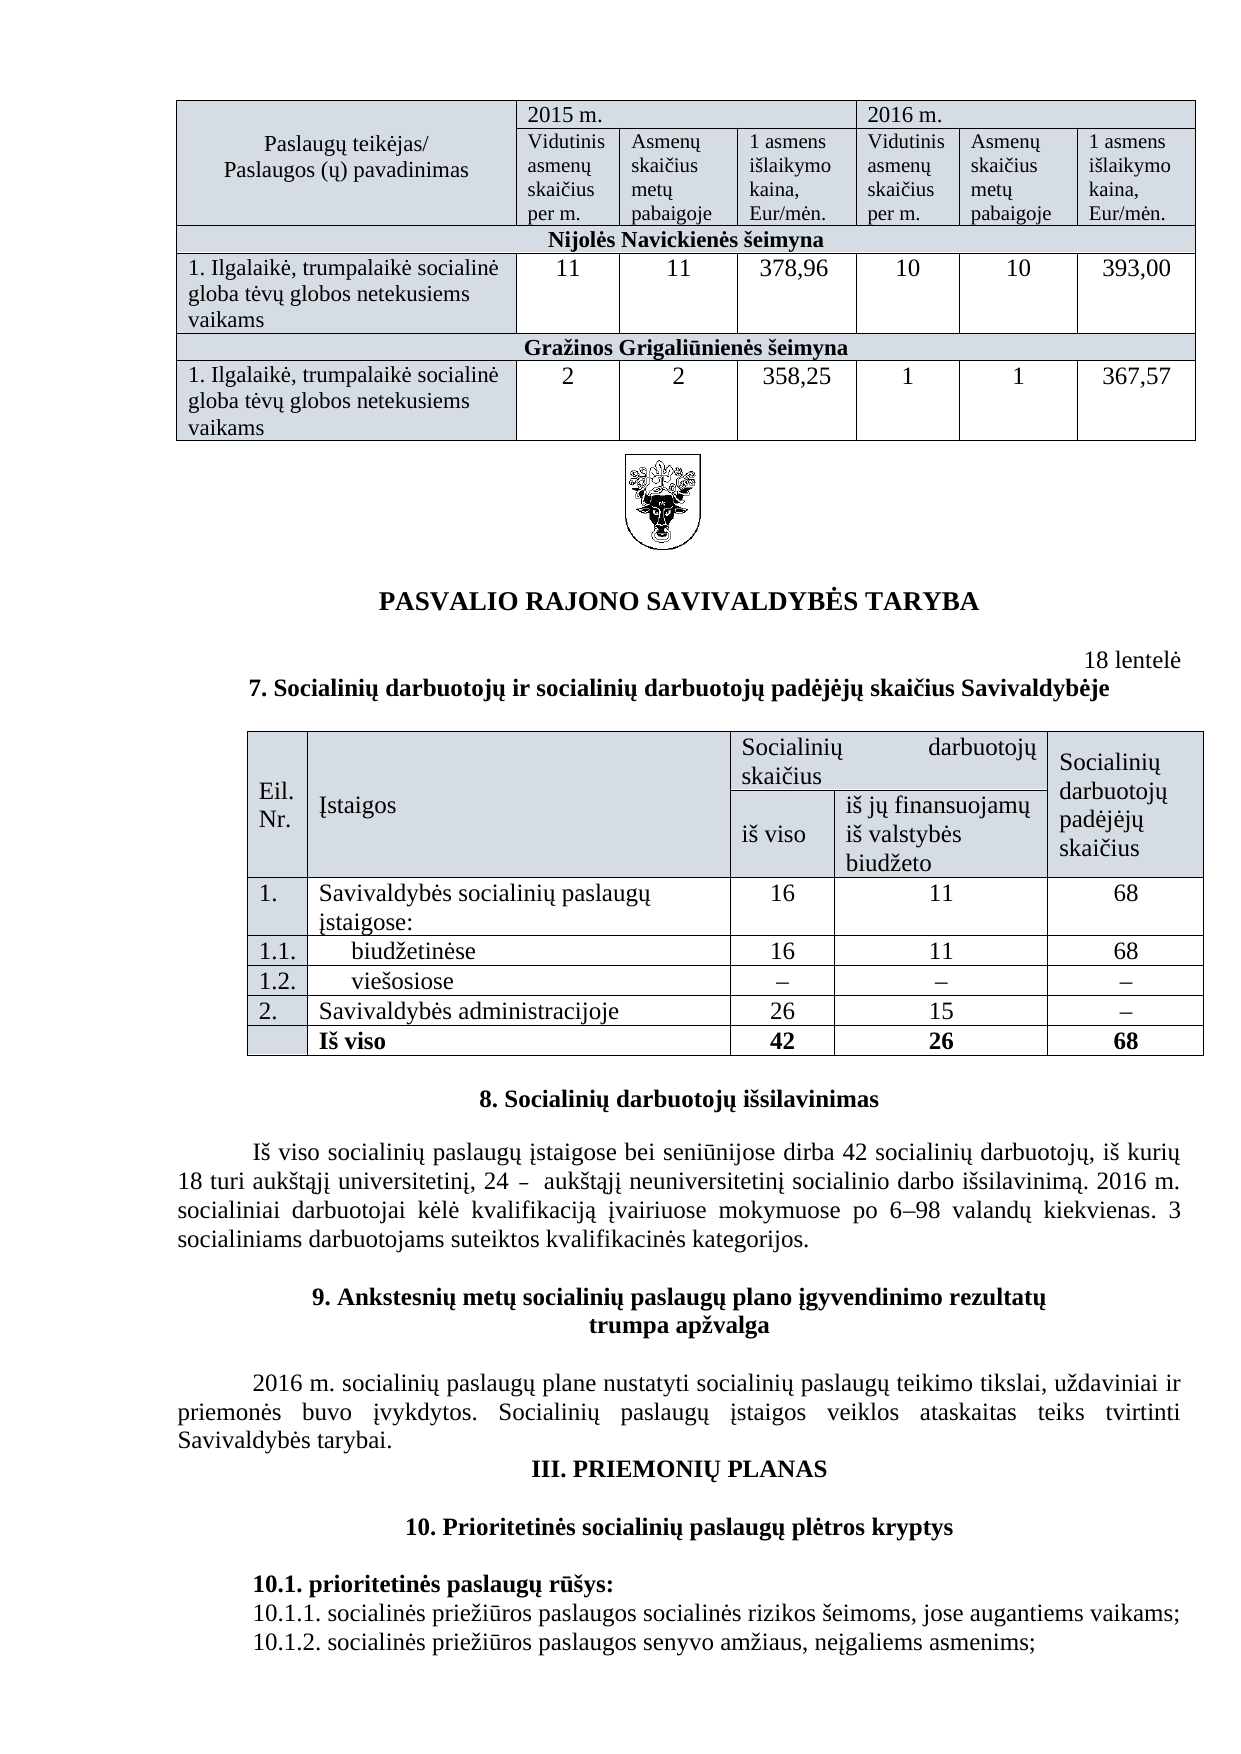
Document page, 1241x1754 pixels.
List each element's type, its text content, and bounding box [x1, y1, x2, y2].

table_cell – [835, 966, 1047, 995]
table_cell 367,57 [1078, 361, 1195, 440]
table_header Paslaugų teikėjas/ Paslaugos (ų) pavadinimas [177, 101, 516, 225]
table_cell 1.2. [248, 966, 307, 995]
table_cell 15 [835, 996, 1047, 1025]
text trumpa apžvalga [177, 1311, 1181, 1339]
table_cell – [731, 966, 834, 995]
table_cell – [1048, 996, 1203, 1025]
table_cell 378,96 [738, 254, 856, 333]
table_cell 1 [857, 361, 959, 440]
table_cell 11 [620, 254, 737, 333]
table_cell 358,25 [738, 361, 856, 440]
text III. PRIEMONIŲ PLANAS [177, 1454, 1181, 1483]
table_cell 1. Ilgalaikė, trumpalaikė socialinė globa tėvų globos netekusiems vaikams [177, 361, 516, 440]
table_cell 26 [835, 1026, 1047, 1054]
table_cell viešosiose [308, 966, 730, 995]
table_cell 10 [857, 254, 959, 333]
text 10. Prioritetinės socialinių paslaugų plėtros kryptys [177, 1512, 1181, 1541]
table_cell Gražinos Grigaliūnienės šeimyna [177, 334, 1195, 360]
text 2016 m. socialinių paslaugų plane nustatyti socialinių paslaugų teikimo tikslai, uždaviniai ir priemonės buvo įvykdytos. Socialinių paslaugų įstaigos veiklos ataskaitas teiks tvirtinti Savivaldybės tarybai. [177, 1368, 1181, 1454]
table_header 2015 m. [517, 101, 856, 128]
table_cell 11 [835, 878, 1047, 935]
text 10.1.2. socialinės priežiūros paslaugos senyvo amžiaus, neįgaliems asmenims; [177, 1627, 1181, 1656]
table_cell 16 [731, 878, 834, 935]
table_cell – [1048, 966, 1203, 995]
table_cell 2 [517, 361, 619, 440]
table_cell 1. [248, 878, 307, 935]
text Iš viso socialinių paslaugų įstaigose bei seniūnijose dirba 42 socialinių darbuotojų, iš kurių 18 turi aukštąjį universitetinį, 24 – aukštąjį neuniversitetinį socialinio darbo išsilavinimą. 2016 m. socialiniai darbuotojai kėlė kvalifikaciją įvairiuose mokymuose po 6–98 valandų kiekvienas. 3 socialiniams darbuotojams suteiktos kvalifikacinės kategorijos. [177, 1137, 1181, 1253]
table_cell 16 [731, 936, 834, 965]
table_cell Nijolės Navickienės šeimyna [177, 226, 1195, 252]
table_header 2016 m. [857, 101, 1195, 128]
text Pasvalio rajono savivaldybės taryba [177, 585, 1181, 616]
text 18 lentelė [177, 645, 1181, 673]
table_cell Asmenų skaičius metų pabaigoje [960, 129, 1077, 225]
text 8. Socialinių darbuotojų išsilavinimas [177, 1084, 1181, 1113]
table_cell 393,00 [1078, 254, 1195, 333]
table_cell 2 [620, 361, 737, 435]
table_header Įstaigos [308, 732, 730, 877]
table_cell 68 [1048, 936, 1203, 965]
table_cell [248, 1026, 307, 1054]
table_header Socialinių darbuotojų padėjėjų skaičius [1048, 732, 1203, 877]
table_header Socialinių darbuotojų skaičius [731, 732, 1047, 789]
table_cell Savivaldybės administracijoje [308, 996, 730, 1025]
table_cell 26 [731, 996, 834, 1025]
text 7. Socialinių darbuotojų ir socialinių darbuotojų padėjėjų skaičius Savivaldybėje [177, 673, 1181, 702]
table_cell 1 asmens išlaikymo kaina, Eur/mėn. [738, 129, 856, 225]
text 10.1. prioritetinės paslaugų rūšys: [177, 1569, 1181, 1598]
table_header Eil. Nr. [248, 732, 307, 877]
table_cell Savivaldybės socialinių paslaugų įstaigose: [308, 878, 730, 935]
table_cell 68 [1048, 878, 1203, 935]
table_cell Asmenų skaičius metų pabaigoje [620, 129, 737, 225]
table_cell 1. Ilgalaikė, trumpalaikė socialinė globa tėvų globos netekusiems vaikams [177, 254, 516, 333]
table_cell 1.1. [248, 936, 307, 965]
table_cell 1 [960, 361, 1077, 440]
text 9. Ankstesnių metų socialinių paslaugų plano įgyvendinimo rezultatų [177, 1282, 1181, 1311]
table_cell Vidutinis asmenų skaičius per m. [517, 129, 619, 225]
table_cell 42 [731, 1026, 834, 1054]
table_cell biudžetinėse [308, 936, 730, 965]
table_cell iš viso [731, 791, 834, 877]
text 10.1.1. socialinės priežiūros paslaugos socialinės rizikos šeimoms, jose augantiems vaikams; [177, 1598, 1181, 1627]
table_cell 68 [1048, 1026, 1203, 1054]
table_cell iš jų finansuojamų iš valstybės biudžeto [835, 791, 1047, 877]
table_cell 11 [835, 936, 1047, 965]
table_cell 11 [517, 254, 619, 333]
table_cell 2. [248, 996, 307, 1025]
table_cell 1 asmens išlaikymo kaina, Eur/mėn. [1078, 129, 1195, 225]
table_cell Iš viso [308, 1026, 730, 1054]
table_cell 10 [960, 254, 1077, 333]
table_cell Vidutinis asmenų skaičius per m. [857, 129, 959, 225]
